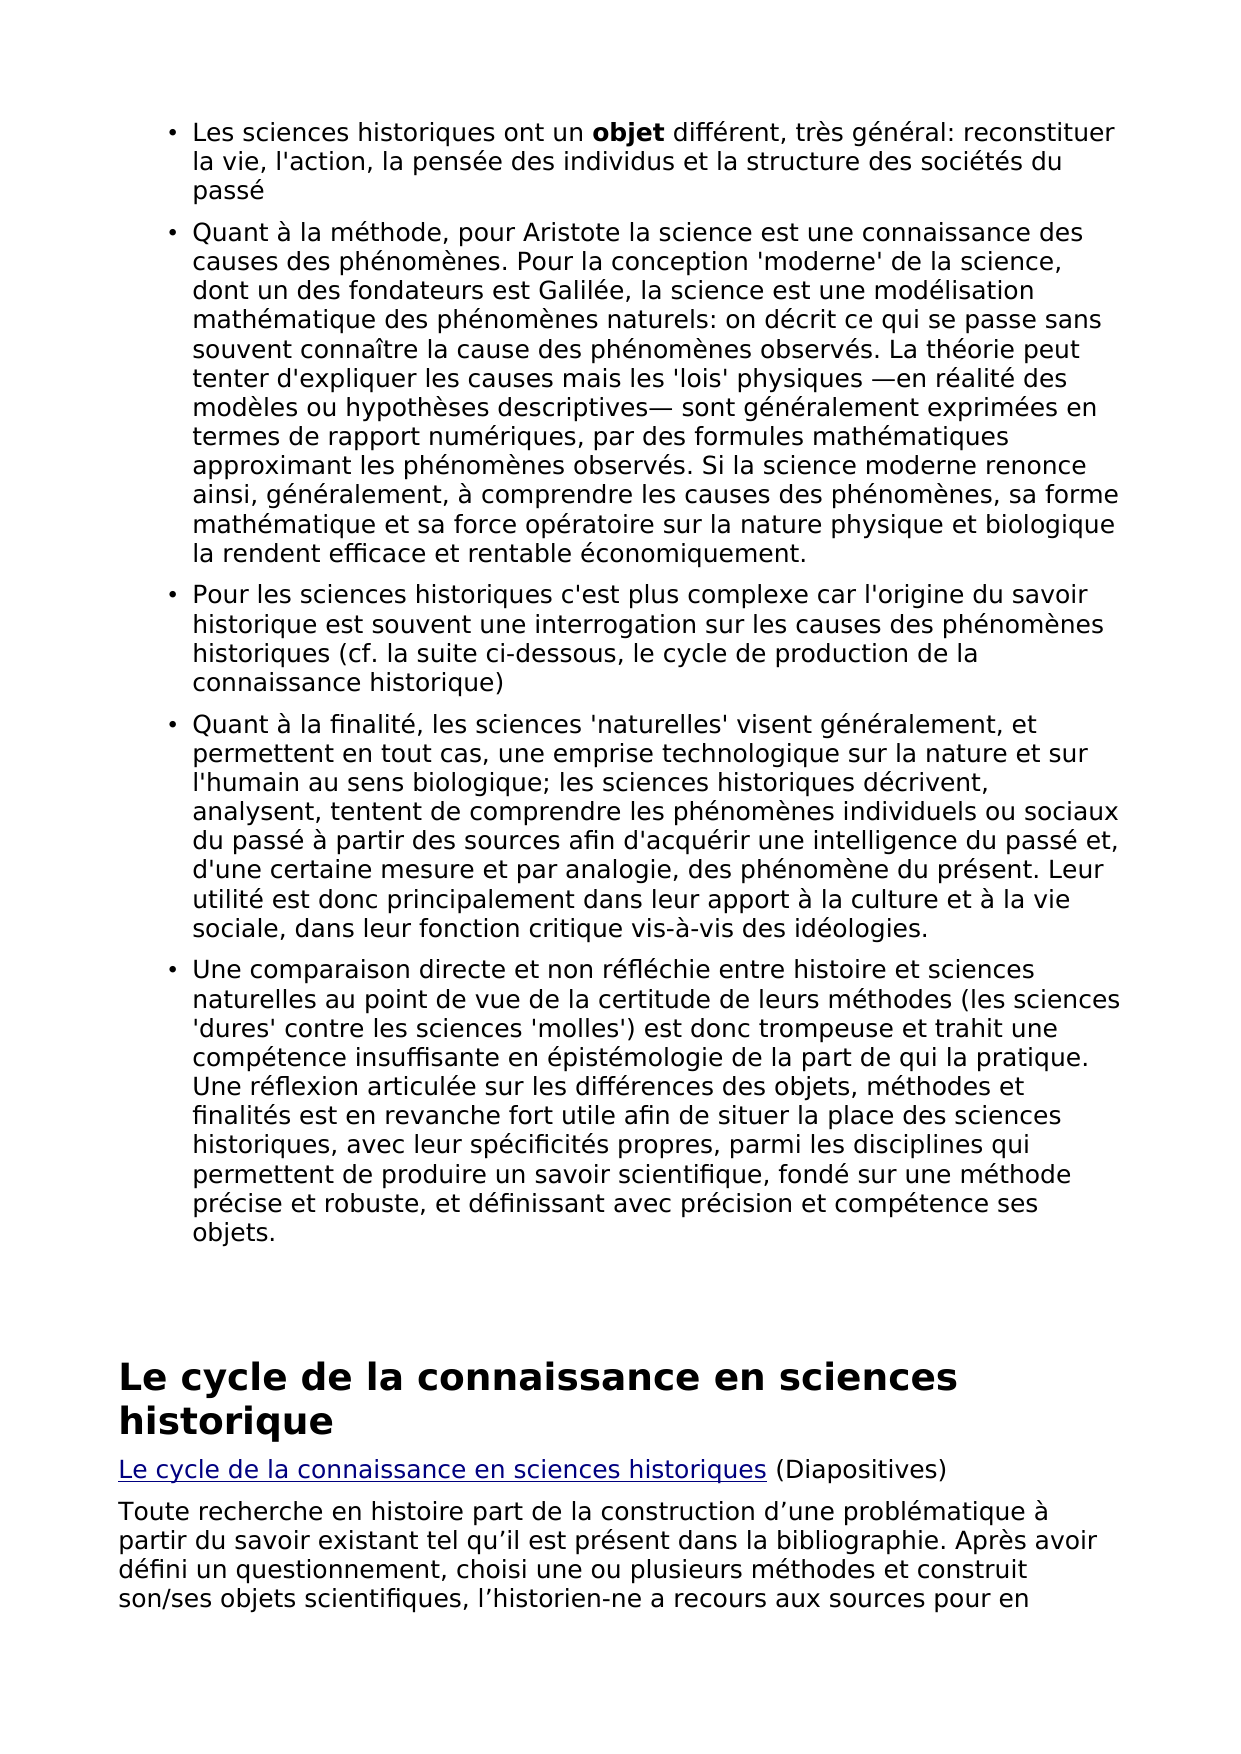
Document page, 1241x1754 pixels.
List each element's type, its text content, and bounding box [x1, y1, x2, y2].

list Quant à la finalité, les sciences 'naturelles' visent généralement, et permettent en tout cas, une emprise technologique sur la nature et sur l'humain au sens biologique; les sciences historiques décrivent, analysent, tentent de comprendre les phénomènes individuels ou sociaux du passé à partir des sources afin d'acquérir une intelligence du passé et, d'une certaine mesure et par analogie, des phénomène du présent. Leur utilité est donc principalement dans leur apport à la culture et à la vie sociale, dans leur fonction critique vis-à-vis des idéologies. [177, 710, 1122, 943]
subtitle Le cycle de la connaissance en sciences historique [118, 1356, 1122, 1443]
text Le cycle de la connaissance en sciences historiques (Diapositives) [118, 1455, 1122, 1484]
list Les sciences historiques ont un objet différent, très général: reconstituer la vie, l'action, la pensée des individus et la structure des sociétés du passé [177, 118, 1122, 206]
list Une comparaison directe et non réfléchie entre histoire et sciences naturelles au point de vue de la certitude de leurs méthodes (les sciences 'dures' contre les sciences 'molles') est donc trompeuse et trahit une compétence insuffisante en épistémologie de la part de qui la pratique. Une réflexion articulée sur les différences des objets, méthodes et finalités est en revanche fort utile afin de situer la place des sciences historiques, avec leur spécificités propres, parmi les disciplines qui permettent de produire un savoir scientifique, fondé sur une méthode précise et robuste, et définissant avec précision et compétence ses objets. [177, 956, 1122, 1247]
list Pour les sciences historiques c'est plus complexe car l'origine du savoir historique est souvent une interrogation sur les causes des phénomènes historiques (cf. la suite ci-dessous, le cycle de production de la connaissance historique) [177, 581, 1122, 697]
text Toute recherche en histoire part de la construction d’une problématique à partir du savoir existant tel qu’il est présent dans la bibliographie. Après avoir défini un questionnement, choisi une ou plusieurs méthodes et construit son/ses objets scientifiques, l’historien-ne a recours aux sources pour en [118, 1497, 1122, 1614]
list Quant à la méthode, pour Aristote la science est une connaissance des causes des phénomènes. Pour la conception 'moderne' de la science, dont un des fondateurs est Galilée, la science est une modélisation mathématique des phénomènes naturels: on décrit ce qui se passe sans souvent connaître la cause des phénomènes observés. La théorie peut tenter d'expliquer les causes mais les 'lois' physiques —en réalité des modèles ou hypothèses descriptives— sont généralement exprimées en termes de rapport numériques, par des formules mathématiques approximant les phénomènes observés. Si la science moderne renonce ainsi, généralement, à comprendre les causes des phénomènes, sa forme mathématique et sa force opératoire sur la nature physique et biologique la rendent efficace et rentable économiquement. [177, 218, 1122, 568]
